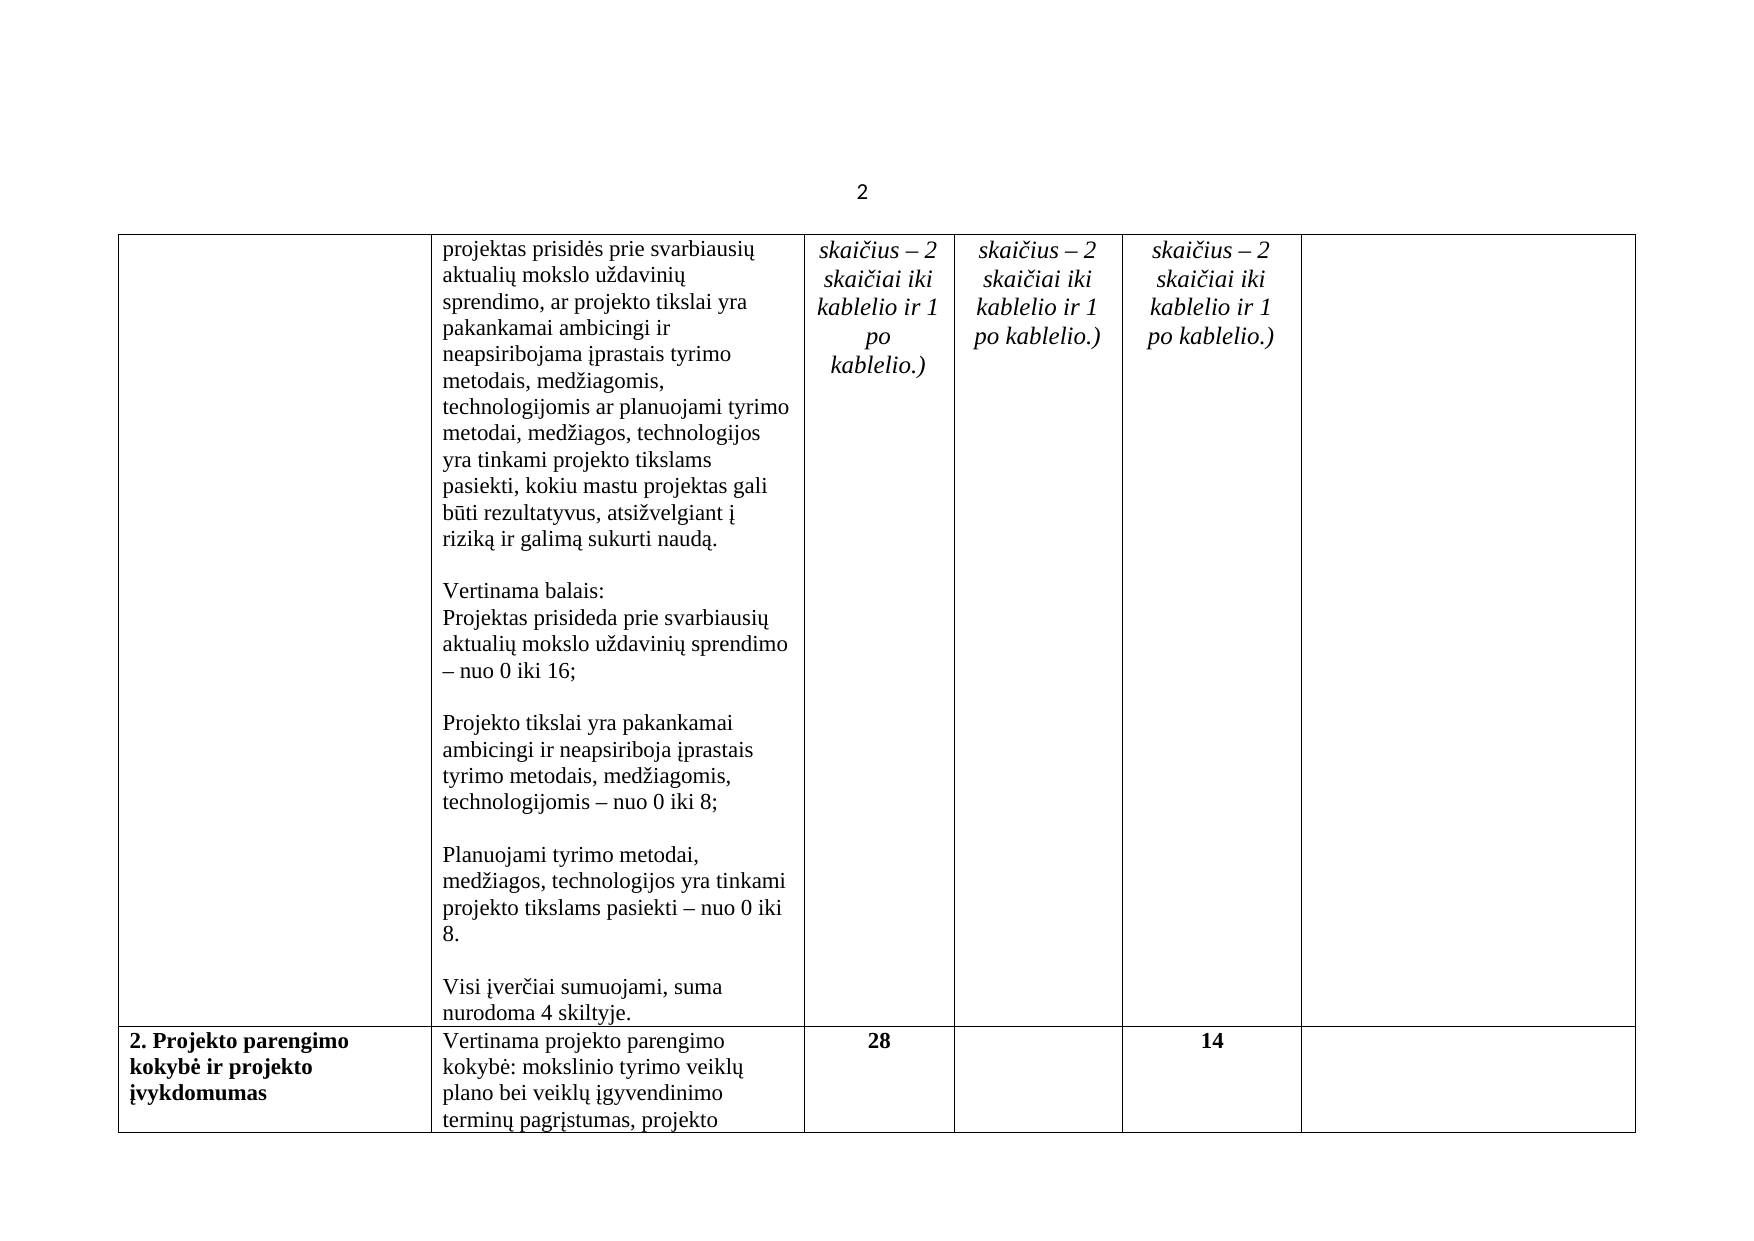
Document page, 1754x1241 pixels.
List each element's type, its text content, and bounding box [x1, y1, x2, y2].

table_cell projektas prisidės prie svarbiausių aktualių mokslo uždavinių sprendimo, ar projekto tikslai yra pakankamai ambicingi ir neapsiribojama įprastais tyrimo metodais, medžiagomis, technologijomis ar planuojami tyrimo metodai, medžiagos, technologijos yra tinkami projekto tikslams pasiekti, kokiu mastu projektas gali būti rezultatyvus, atsižvelgiant į riziką ir galimą sukurti naudą. Vertinama balais: Projektas prisideda prie svarbiausių aktualių mokslo uždavinių sprendimo – nuo 0 iki 16; Projekto tikslai yra pakankamai ambicingi ir neapsiriboja įprastais tyrimo metodais, medžiagomis, technologijomis – nuo 0 iki 8; Planuojami tyrimo metodai, medžiagos, technologijos yra tinkami projekto tikslams pasiekti – nuo 0 iki 8. Visi įverčiai sumuojami, suma nurodoma 4 skiltyje. [432, 235, 804, 1026]
table_cell [1302, 1027, 1635, 1132]
table_cell 14 [1123, 1027, 1301, 1132]
table_cell [1302, 235, 1635, 1026]
table_cell [955, 1027, 1122, 1132]
table_cell skaičius – 2 skaičiai iki kablelio ir 1 po kablelio.) [955, 235, 1122, 1026]
table_cell 28 [805, 1027, 954, 1132]
table_cell 2. Projekto parengimo kokybė ir projekto įvykdomumas [119, 1027, 431, 1132]
table_cell Vertinama projekto parengimo kokybė: mokslinio tyrimo veiklų plano bei veiklų įgyvendinimo terminų pagrįstumas, projekto [432, 1027, 804, 1132]
table_cell skaičius – 2 skaičiai iki kablelio ir 1 po kablelio.) [805, 235, 954, 1026]
table_cell skaičius – 2 skaičiai iki kablelio ir 1 po kablelio.) [1123, 235, 1301, 1026]
table_cell [119, 235, 431, 1026]
